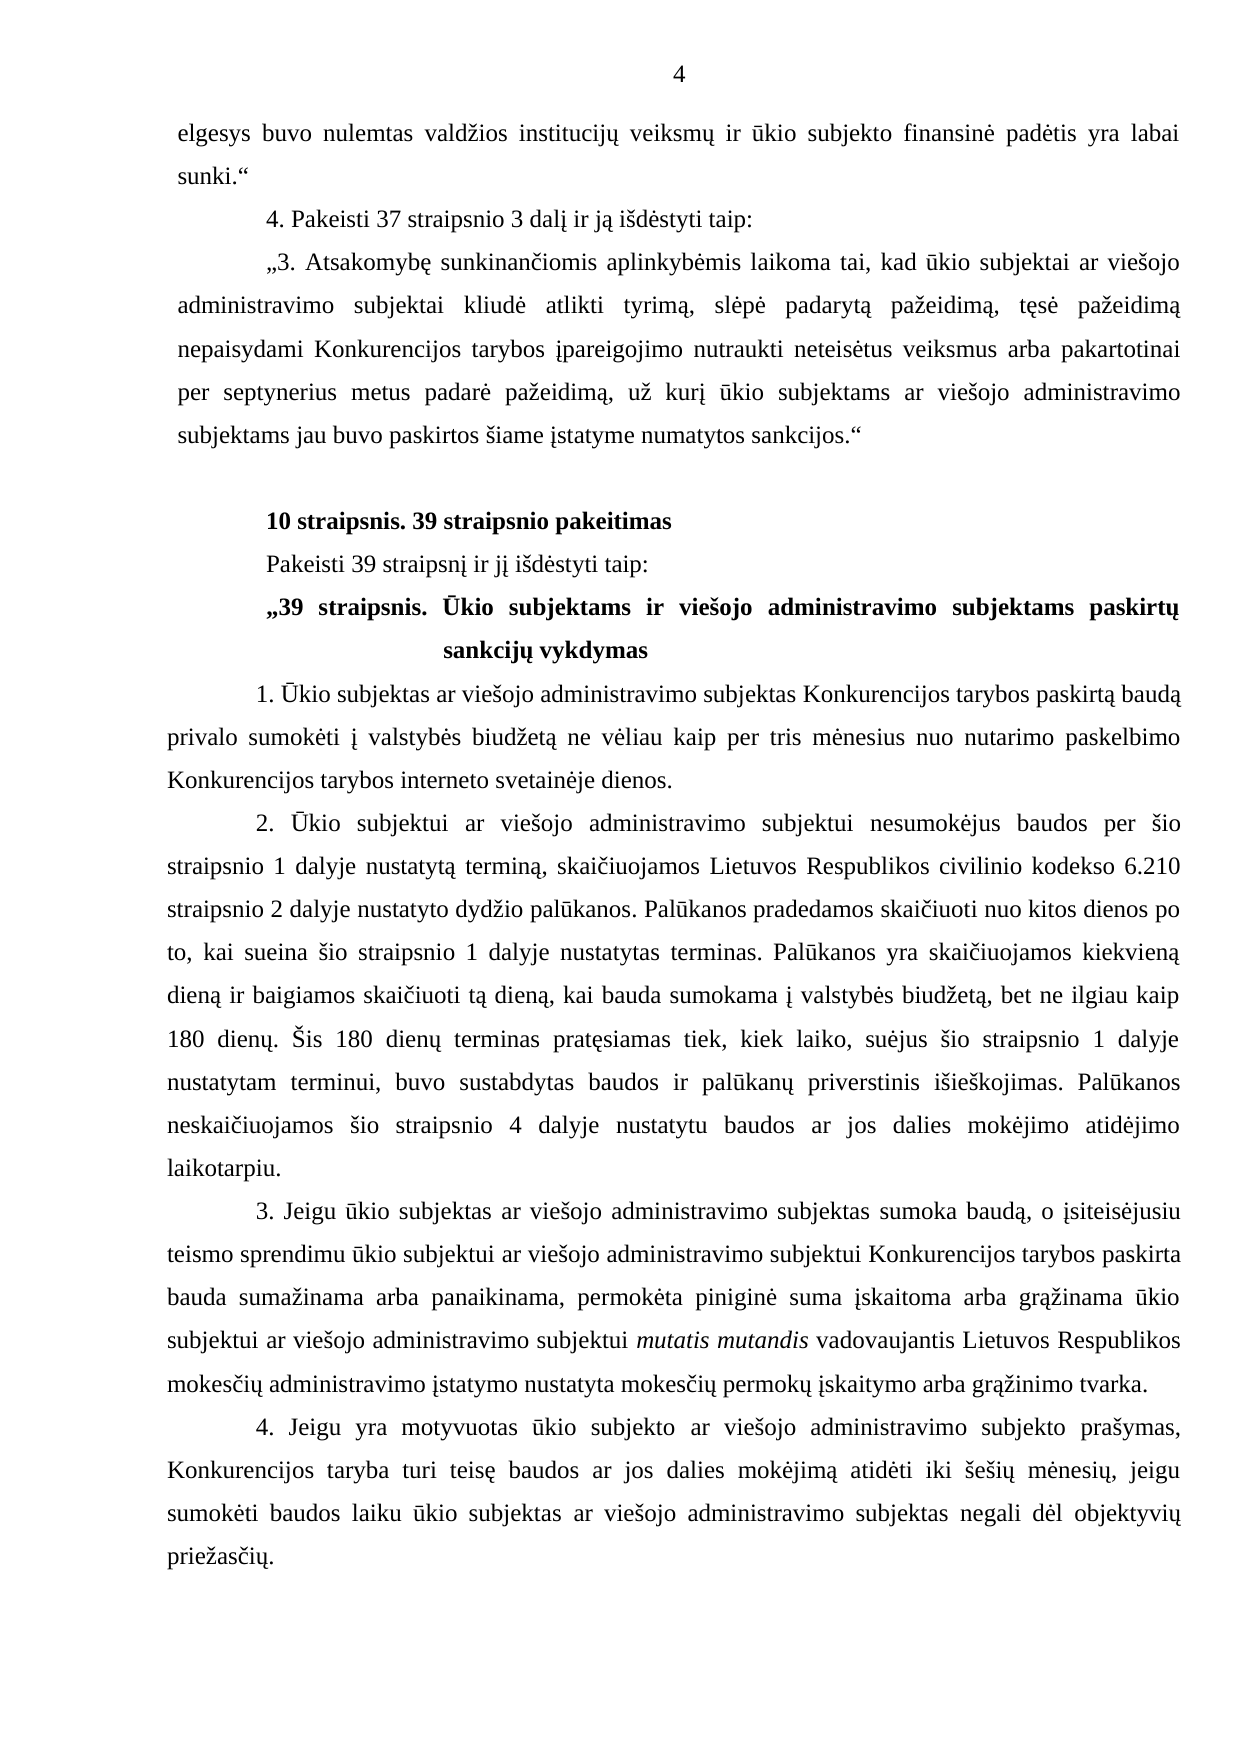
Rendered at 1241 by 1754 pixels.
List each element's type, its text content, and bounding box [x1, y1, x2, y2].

text 10 straipsnis. 39 straipsnio pakeitimas [177, 506, 1181, 535]
text Pakeisti 39 straipsnį ir jį išdėstyti taip: [177, 549, 1181, 578]
text 4. Pakeisti 37 straipsnio 3 dalį ir ją išdėstyti taip: [177, 204, 1181, 233]
text 2. Ūkio subjektui ar viešojo administravimo subjektui nesumokėjus baudos per šio straipsnio 1 dalyje nustatytą terminą, skaičiuojamos Lietuvos Respublikos civilinio kodekso 6.210 straipsnio 2 dalyje nustatyto dydžio palūkanos. Palūkanos pradedamos skaičiuoti nuo kitos dienos po to, kai sueina šio straipsnio 1 dalyje nustatytas terminas. Palūkanos yra skaičiuojamos kiekvieną dieną ir baigiamos skaičiuoti tą dieną, kai bauda sumokama į valstybės biudžetą, bet ne ilgiau kaip 180 dienų. Šis 180 dienų terminas pratęsiamas tiek, kiek laiko, suėjus šio straipsnio 1 dalyje nustatytam terminui, buvo sustabdytas baudos ir palūkanų priverstinis išieškojimas. Palūkanos neskaičiuojamos šio straipsnio 4 dalyje nustatytu baudos ar jos dalies mokėjimo atidėjimo laikotarpiu. [167, 808, 1181, 1182]
text elgesys buvo nulemtas valdžios institucijų veiksmų ir ūkio subjekto finansinė padėtis yra labai sunki.“ [177, 118, 1181, 190]
text 4. Jeigu yra motyvuotas ūkio subjekto ar viešojo administravimo subjekto prašymas, Konkurencijos taryba turi teisę baudos ar jos dalies mokėjimą atidėti iki šešių mėnesių, jeigu sumokėti baudos laiku ūkio subjektas ar viešojo administravimo subjektas negali dėl objektyvių priežasčių. [167, 1412, 1181, 1570]
text 1. Ūkio subjektas ar viešojo administravimo subjektas Konkurencijos tarybos paskirtą baudą privalo sumokėti į valstybės biudžetą ne vėliau kaip per tris mėnesius nuo nutarimo paskelbimo Konkurencijos tarybos interneto svetainėje dienos. [167, 679, 1181, 794]
text „39 straipsnis. Ūkio subjektams ir viešojo administravimo subjektams paskirtų sankcijų vykdymas [266, 592, 1181, 664]
text „3. Atsakomybę sunkinančiomis aplinkybėmis laikoma tai, kad ūkio subjektai ar viešojo administravimo subjektai kliudė atlikti tyrimą, slėpė padarytą pažeidimą, tęsė pažeidimą nepaisydami Konkurencijos tarybos įpareigojimo nutraukti neteisėtus veiksmus arba pakartotinai per septynerius metus padarė pažeidimą, už kurį ūkio subjektams ar viešojo administravimo subjektams jau buvo paskirtos šiame įstatyme numatytos sankcijos.“ [177, 247, 1181, 449]
text 3. Jeigu ūkio subjektas ar viešojo administravimo subjektas sumoka baudą, o įsiteisėjusiu teismo sprendimu ūkio subjektui ar viešojo administravimo subjektui Konkurencijos tarybos paskirta bauda sumažinama arba panaikinama, permokėta piniginė suma įskaitoma arba grąžinama ūkio subjektui ar viešojo administravimo subjektui mutatis mutandis vadovaujantis Lietuvos Respublikos mokesčių administravimo įstatymo nustatyta mokesčių permokų įskaitymo arba grąžinimo tvarka. [167, 1196, 1181, 1397]
